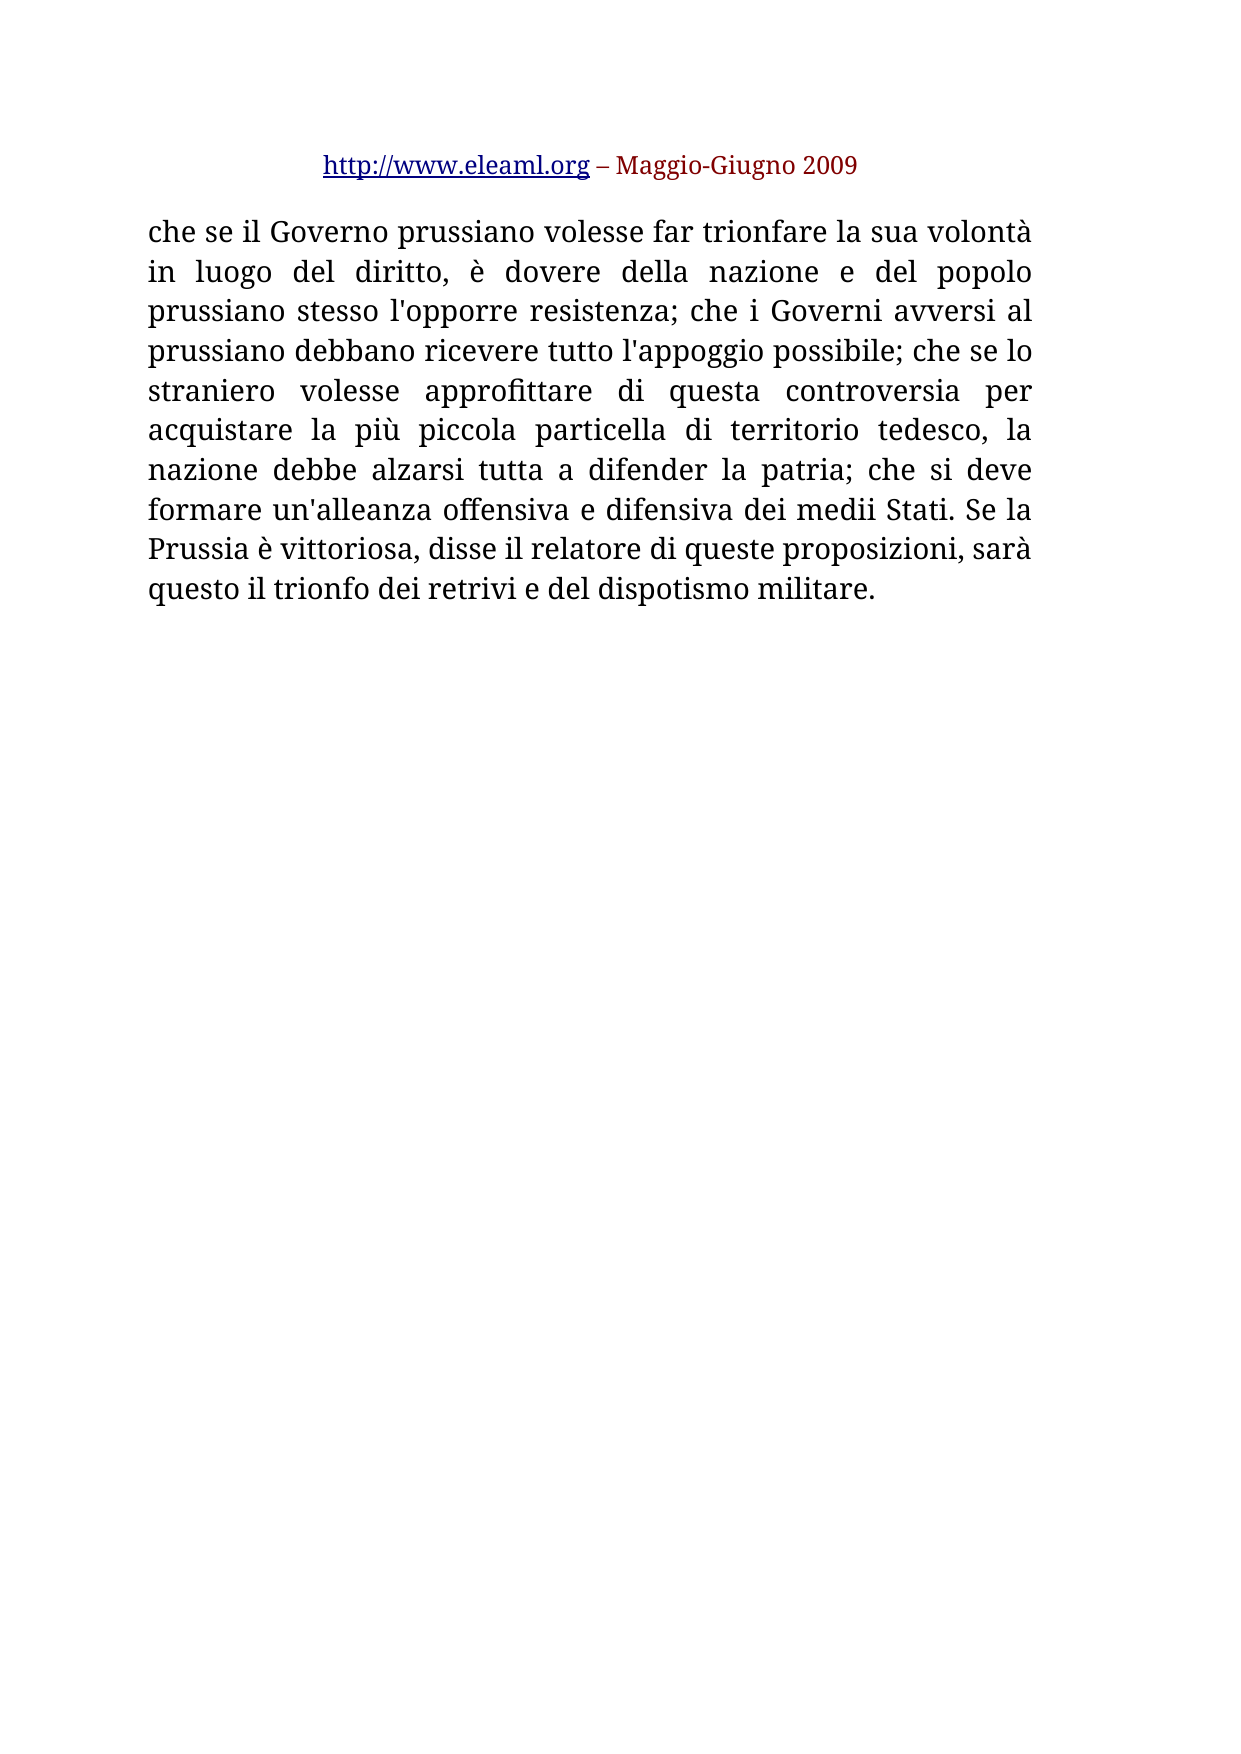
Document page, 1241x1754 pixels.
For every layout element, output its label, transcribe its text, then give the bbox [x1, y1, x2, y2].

text che se il Governo prussiano volesse far trionfare la sua volontà in luogo del diritto, è dovere della nazione e del popolo prussiano stesso l'opporre resistenza; che i Governi avversi al prussiano debbano ricevere tutto l'appoggio possibile; che se lo straniero volesse approfittare di questa controversia per acquistare la più piccola particella di territorio tedesco, la nazione debbe alzarsi tutta a difender la patria; che si deve formare un'alleanza offensiva e difensiva dei medii Stati. Se la Prussia è vittoriosa, disse il relatore di queste proposizioni, sarà questo il trionfo dei retrivi e del dispotismo militare. [148, 211, 1033, 608]
